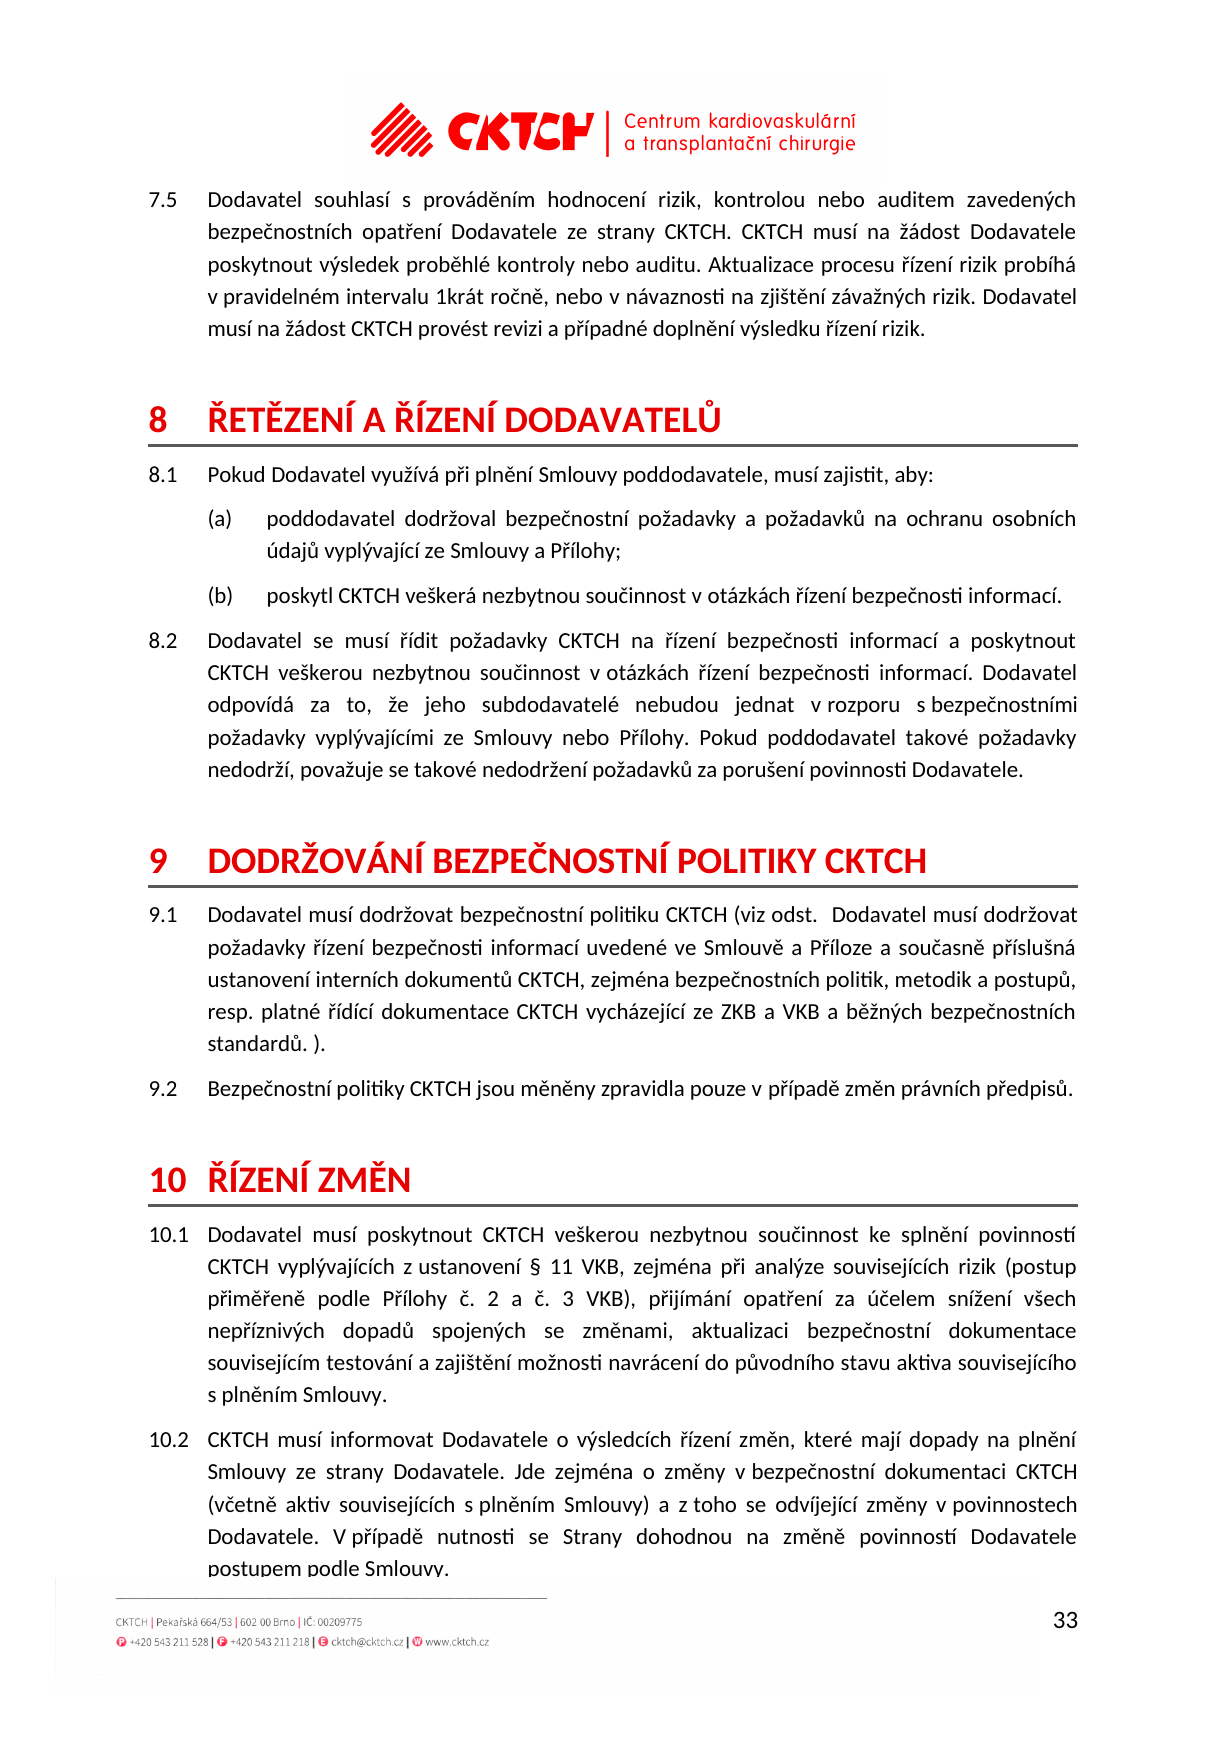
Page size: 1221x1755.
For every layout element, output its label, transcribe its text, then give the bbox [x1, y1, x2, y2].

list Dodržování bezpečnostní politiky CKTCH [148, 837, 1078, 885]
list Dodavatel musí dodržovat bezpečnostní politiku CKTCH (viz odst. 3.1). [148, 901, 1078, 1057]
list Dodavatel se musí řídit požadavky CKTCH na řízení bezpečnosti informací a poskytnout CKTCH veškerou nezbytnou součinnost v otázkách řízení bezpečnosti informací. Dodavatel odpovídá za to, že jeho subdodavatelé nebudou jednat v rozporu s bezpečnostními požadavky vyplývajícími ze Smlouvy nebo Přílohy. Pokud poddodavatel takové požadavky nedodrží, považuje se takové nedodržení požadavků za porušení povinnosti Dodavatele. [148, 626, 1078, 783]
list Řetězení a řízení dodavatelů [148, 396, 1078, 444]
list Dodavatel musí poskytnout CKTCH veškerou nezbytnou součinnost ke splnění povinností CKTCH vyplývajících z ustanovení § 11 VKB, zejména při analýze souvisejících rizik (postup přiměřeně podle Přílohy č. 2 a č. 3 VKB), přijímání opatření za účelem snížení všech nepříznivých dopadů spojených se změnami, aktualizaci bezpečnostní dokumentace souvisejícím testování a zajištění možnosti navrácení do původního stavu aktiva souvisejícího s plněním Smlouvy. [148, 1220, 1078, 1409]
list poddodavatel dodržoval bezpečnostní požadavky a požadavků na ochranu osobních údajů vyplývající ze Smlouvy a Přílohy; [207, 504, 1078, 565]
list Dodavatel souhlasí s prováděním hodnocení rizik, kontrolou nebo auditem zavedených bezpečnostních opatření Dodavatele ze strany CKTCH. CKTCH musí na žádost Dodavatele poskytnout výsledek proběhlé kontroly nebo auditu. Aktualizace procesu řízení rizik probíhá v pravidelném intervalu 1krát ročně, nebo v návaznosti na zjištění závažných rizik. Dodavatel musí na žádost CKTCH provést revizi a případné doplnění výsledku řízení rizik. [148, 185, 1078, 342]
list Řízení změn [148, 1156, 1078, 1204]
list Bezpečnostní politiky CKTCH jsou měněny zpravidla pouze v případě změn právních předpisů. [148, 1074, 1078, 1102]
list poskytl CKTCH veškerá nezbytnou součinnost v otázkách řízení bezpečnosti informací. [207, 581, 1078, 609]
list Pokud Dodavatel využívá při plnění Smlouvy poddodavatele, musí zajistit, aby: [148, 460, 1078, 488]
list CKTCH musí informovat Dodavatele o výsledcích řízení změn, které mají dopady na plnění Smlouvy ze strany Dodavatele. Jde zejména o změny v bezpečnostní dokumentaci CKTCH (včetně aktiv souvisejících s plněním Smlouvy) a z toho se odvíjející změny v povinnostech Dodavatele. V případě nutnosti se Strany dohodnou na změně povinností Dodavatele postupem podle Smlouvy. [148, 1425, 1078, 1582]
